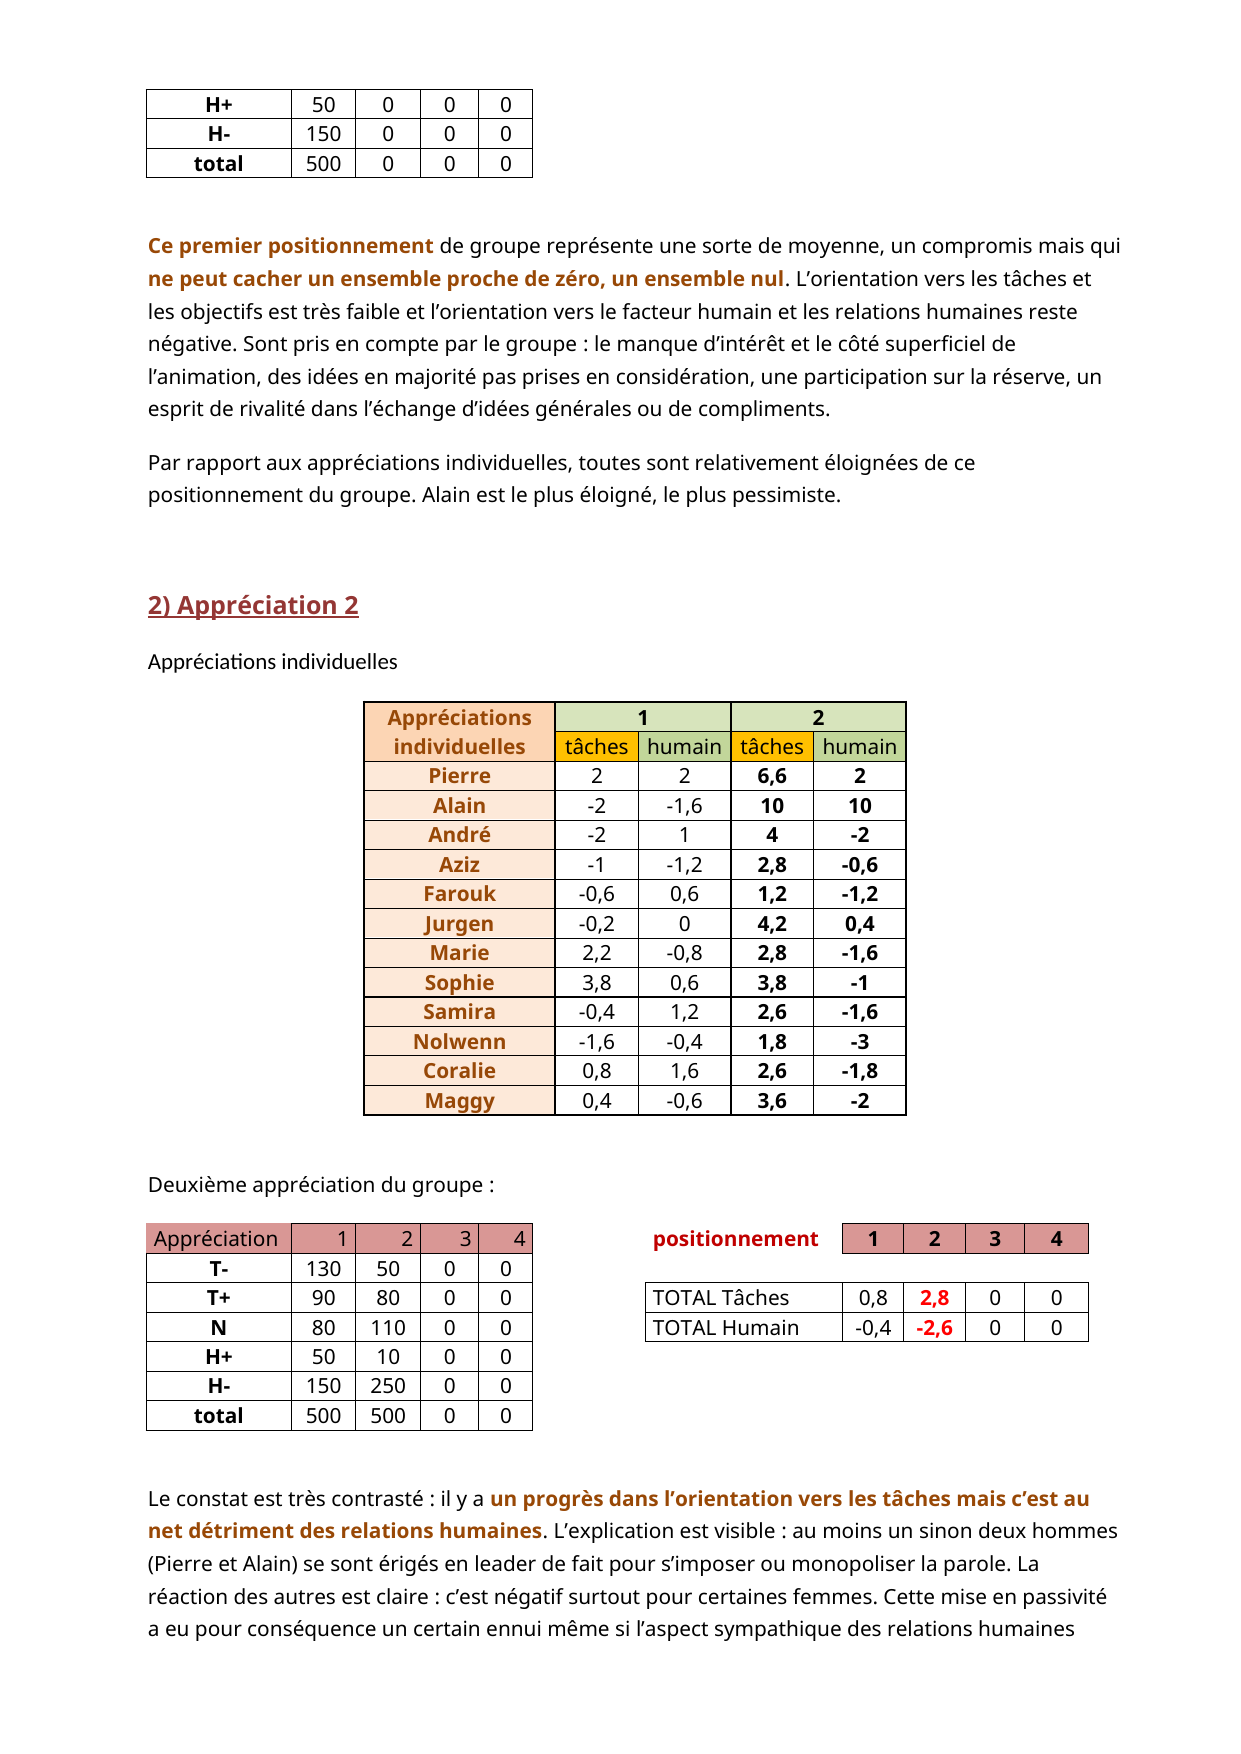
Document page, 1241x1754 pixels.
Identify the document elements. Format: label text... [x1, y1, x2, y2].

text Deuxième appréciation du groupe : [148, 1170, 1122, 1198]
table_cell [1024, 1371, 1089, 1400]
table_cell -0,2 [556, 909, 638, 937]
table_cell -2 [814, 1086, 905, 1114]
table_cell [645, 1253, 711, 1282]
table_cell [1024, 89, 1089, 118]
table_cell [645, 89, 711, 118]
table_cell 2 [639, 762, 730, 790]
table_cell Sophie [365, 968, 554, 996]
table_cell [711, 89, 777, 118]
table_cell -1,6 [814, 998, 905, 1026]
table_cell -0,4 [639, 1027, 730, 1055]
table_cell [777, 148, 843, 177]
table_cell [711, 118, 777, 148]
table_cell [645, 1342, 711, 1371]
table_cell [843, 118, 914, 148]
table_cell [966, 1400, 1024, 1429]
table_cell 130 [292, 1254, 355, 1282]
table_cell 10 [356, 1342, 420, 1371]
table_cell -1 [556, 850, 638, 878]
table_cell 0 [479, 119, 532, 148]
table_cell -0,6 [639, 1086, 730, 1114]
table_header 1 [843, 1224, 903, 1253]
table_cell 0 [1025, 1313, 1088, 1341]
table_cell 0 [421, 1254, 478, 1282]
table_cell [903, 1371, 966, 1400]
table_cell -1,2 [639, 850, 730, 878]
table_cell -1,2 [814, 880, 905, 908]
table_cell tâches [556, 732, 638, 761]
table_cell 1,6 [639, 1056, 730, 1085]
table_cell [843, 148, 914, 177]
table_cell [777, 1371, 843, 1400]
table_cell -2 [556, 821, 638, 849]
table_cell 1,8 [732, 1027, 813, 1055]
table_cell [591, 89, 645, 118]
table_cell [711, 1400, 777, 1429]
table_cell [903, 1400, 966, 1429]
table_cell 1 [639, 821, 730, 849]
table_cell [533, 1312, 591, 1341]
table_cell [966, 118, 1024, 148]
table_cell 0 [356, 149, 420, 177]
table_cell -2,6 [904, 1313, 965, 1341]
table_cell 4,2 [732, 909, 813, 937]
table_cell [533, 118, 591, 148]
table_header 4 [1025, 1224, 1088, 1253]
table_cell 2 [814, 762, 905, 790]
table_cell 3,8 [732, 968, 813, 996]
table_cell 0 [479, 1342, 532, 1371]
table_cell 0,6 [639, 968, 730, 996]
table_cell [645, 1400, 711, 1429]
table_cell [777, 1400, 843, 1429]
table_cell 6,6 [732, 762, 813, 790]
table_header 1 [556, 703, 730, 731]
text 2) Appréciation 2 [148, 587, 1122, 622]
table_cell [711, 1342, 777, 1371]
table_cell Marie [365, 939, 554, 967]
table_cell 1,2 [639, 998, 730, 1026]
text Appréciations individuelles [148, 647, 1122, 676]
table_cell -2 [556, 791, 638, 819]
table_cell 110 [356, 1313, 420, 1341]
table_cell Aziz [365, 850, 554, 878]
table_header positionnement [645, 1223, 842, 1253]
table_cell Pierre [365, 762, 554, 790]
table_cell 0 [479, 1313, 532, 1341]
table_cell 0 [479, 90, 532, 118]
text Par rapport aux appréciations individuelles, toutes sont relativement éloignées de ce positionnement du groupe. Alain est le plus éloigné, le plus pessimiste. [148, 448, 1122, 509]
table_cell -0,4 [843, 1313, 903, 1341]
table_cell 0 [966, 1283, 1024, 1312]
table_cell H- [147, 1372, 291, 1400]
table_cell Coralie [365, 1056, 554, 1085]
table_cell [591, 1371, 645, 1400]
table_cell 3,8 [556, 968, 638, 996]
table_header 2 [732, 703, 905, 731]
table_cell [645, 148, 711, 177]
table_cell humain [639, 732, 730, 761]
table_cell [711, 148, 777, 177]
table_cell Alain [365, 791, 554, 819]
table_cell [533, 1341, 591, 1371]
table_cell individuelles [365, 731, 554, 761]
table_cell [966, 1254, 1024, 1282]
table_cell 3,6 [732, 1086, 813, 1114]
table_header Appréciation [146, 1223, 291, 1253]
table_cell 0 [479, 1372, 532, 1400]
table_cell [966, 1371, 1024, 1400]
table_cell [966, 89, 1024, 118]
table_cell total [147, 149, 291, 177]
table_cell 80 [292, 1313, 355, 1341]
table_cell 0 [479, 1283, 532, 1312]
table_cell [645, 118, 711, 148]
table_cell [1024, 1254, 1089, 1282]
table_cell H- [147, 119, 291, 148]
table_cell -2 [814, 821, 905, 849]
table_cell [533, 1253, 591, 1282]
table_cell N [147, 1313, 291, 1341]
table_cell 0 [966, 1313, 1024, 1341]
table_cell 50 [292, 1342, 355, 1371]
table_cell 2 [556, 762, 638, 790]
table_cell [843, 1342, 903, 1371]
table_cell 0 [639, 909, 730, 937]
table_cell 0,8 [843, 1283, 903, 1312]
table_cell Samira [365, 998, 554, 1026]
table_cell -1,6 [814, 939, 905, 967]
table_cell [533, 1282, 591, 1312]
table_cell [903, 1254, 966, 1282]
table_cell [914, 148, 966, 177]
table_cell T+ [147, 1283, 291, 1312]
table_cell 10 [732, 791, 813, 819]
table_cell 0 [479, 1254, 532, 1282]
table_cell 150 [292, 1372, 355, 1400]
table_cell 2,2 [556, 939, 638, 967]
table_cell [533, 89, 591, 118]
text Ce premier positionnement de groupe représente une sorte de moyenne, un compromis mais qui ne peut cacher un ensemble proche de zéro, un ensemble nul. L’orientation vers les tâches et les objectifs est très faible et l’orientation vers le facteur humain et les relations humaines reste négative. Sont pris en compte par le groupe : le manque d’intérêt et le côté superficiel de l’animation, des idées en majorité pas prises en considération, une participation sur la réserve, un esprit de rivalité dans l’échange d’idées générales ou de compliments. [148, 232, 1122, 423]
table_cell [843, 89, 914, 118]
table_cell 0 [421, 149, 478, 177]
table_cell [591, 1312, 645, 1341]
table_cell 0 [1025, 1283, 1088, 1312]
table_cell -1,6 [556, 1027, 638, 1055]
table_header [591, 1223, 645, 1253]
table_cell 0,6 [639, 880, 730, 908]
table_cell Maggy [365, 1086, 554, 1114]
table_cell [966, 148, 1024, 177]
table_header Appréciations [365, 703, 554, 731]
table_cell [591, 1341, 645, 1371]
table_cell [843, 1371, 903, 1400]
table_cell tâches [732, 732, 813, 761]
table_cell 80 [356, 1283, 420, 1312]
table_cell [903, 1342, 966, 1371]
table_header 1 [292, 1224, 355, 1253]
table_cell 0 [421, 1313, 478, 1341]
table_cell [1024, 148, 1089, 177]
table_header 2 [904, 1224, 965, 1253]
table_cell 10 [814, 791, 905, 819]
table_cell 0,4 [556, 1086, 638, 1114]
table_cell [591, 1282, 645, 1312]
table_cell H+ [147, 90, 291, 118]
table_cell -0,6 [556, 880, 638, 908]
table_cell [533, 148, 591, 177]
table_cell 0 [421, 1372, 478, 1400]
table_header 2 [356, 1224, 420, 1253]
table_header 3 [966, 1224, 1024, 1253]
table_cell André [365, 821, 554, 849]
table_cell H+ [147, 1342, 291, 1371]
table_cell [645, 1371, 711, 1400]
table_cell [966, 1342, 1024, 1371]
table_cell 2,8 [904, 1283, 965, 1312]
table_cell 0 [356, 90, 420, 118]
table_cell 0 [421, 119, 478, 148]
table_cell 4 [732, 821, 813, 849]
table_cell -1,6 [639, 791, 730, 819]
table_cell total [147, 1401, 291, 1429]
table_cell [533, 1400, 591, 1429]
table_cell [914, 118, 966, 148]
table_cell 0,8 [556, 1056, 638, 1085]
table_cell [591, 1253, 645, 1282]
table_cell 0,4 [814, 909, 905, 937]
table_cell -0,6 [814, 850, 905, 878]
table_cell -0,4 [556, 998, 638, 1026]
table_cell 50 [356, 1254, 420, 1282]
table_cell 250 [356, 1372, 420, 1400]
table_header 3 [421, 1224, 478, 1253]
table_cell [711, 1253, 777, 1282]
table_cell 0 [421, 90, 478, 118]
table_cell TOTAL Humain [646, 1313, 842, 1341]
table_cell 2,8 [732, 850, 813, 878]
table_cell [711, 1371, 777, 1400]
table_cell Jurgen [365, 909, 554, 937]
table_cell [777, 1342, 843, 1371]
table_cell [1024, 1342, 1089, 1371]
table_cell 0 [479, 1401, 532, 1429]
table_cell Nolwenn [365, 1027, 554, 1055]
table_cell 500 [292, 149, 355, 177]
table_cell 500 [292, 1401, 355, 1429]
table_header 4 [479, 1224, 532, 1253]
table_cell [777, 118, 843, 148]
table_cell 0 [356, 119, 420, 148]
table_cell 0 [421, 1342, 478, 1371]
table_cell 500 [356, 1401, 420, 1429]
table_cell 2,6 [732, 1056, 813, 1085]
table_cell -1,8 [814, 1056, 905, 1085]
table_cell [777, 89, 843, 118]
table_cell [843, 1254, 903, 1282]
table_cell -1 [814, 968, 905, 996]
table_header [533, 1223, 591, 1253]
table_cell [843, 1400, 903, 1429]
table_cell 0 [421, 1283, 478, 1312]
table_cell [591, 148, 645, 177]
table_cell 50 [292, 90, 355, 118]
table_cell TOTAL Tâches [646, 1283, 842, 1312]
table_cell [591, 1400, 645, 1429]
table_cell 150 [292, 119, 355, 148]
table_cell 2,6 [732, 998, 813, 1026]
table_cell [777, 1253, 843, 1282]
table_cell [1024, 1400, 1089, 1429]
table_cell [533, 1371, 591, 1400]
table_cell humain [814, 732, 905, 761]
table_cell 1,2 [732, 880, 813, 908]
text Le constat est très contrasté : il y a un progrès dans l’orientation vers les tâches mais c’est au net détriment des relations humaines. L’explication est visible : au moins un sinon deux hommes (Pierre et Alain) se sont érigés en leader de fait pour s’imposer ou monopoliser la parole. La réaction des autres est claire : c’est négatif surtout pour certaines femmes. Cette mise en passivité a eu pour conséquence un certain ennui même si l’aspect sympathique des relations humaines [148, 1484, 1122, 1643]
table_cell [591, 118, 645, 148]
table_cell 90 [292, 1283, 355, 1312]
table_cell [914, 89, 966, 118]
table_cell 0 [421, 1401, 478, 1429]
table_cell -3 [814, 1027, 905, 1055]
table_cell 0 [479, 149, 532, 177]
table_cell [1024, 118, 1089, 148]
table_cell Farouk [365, 880, 554, 908]
table_cell 2,8 [732, 939, 813, 967]
table_cell -0,8 [639, 939, 730, 967]
table_cell T- [147, 1254, 291, 1282]
